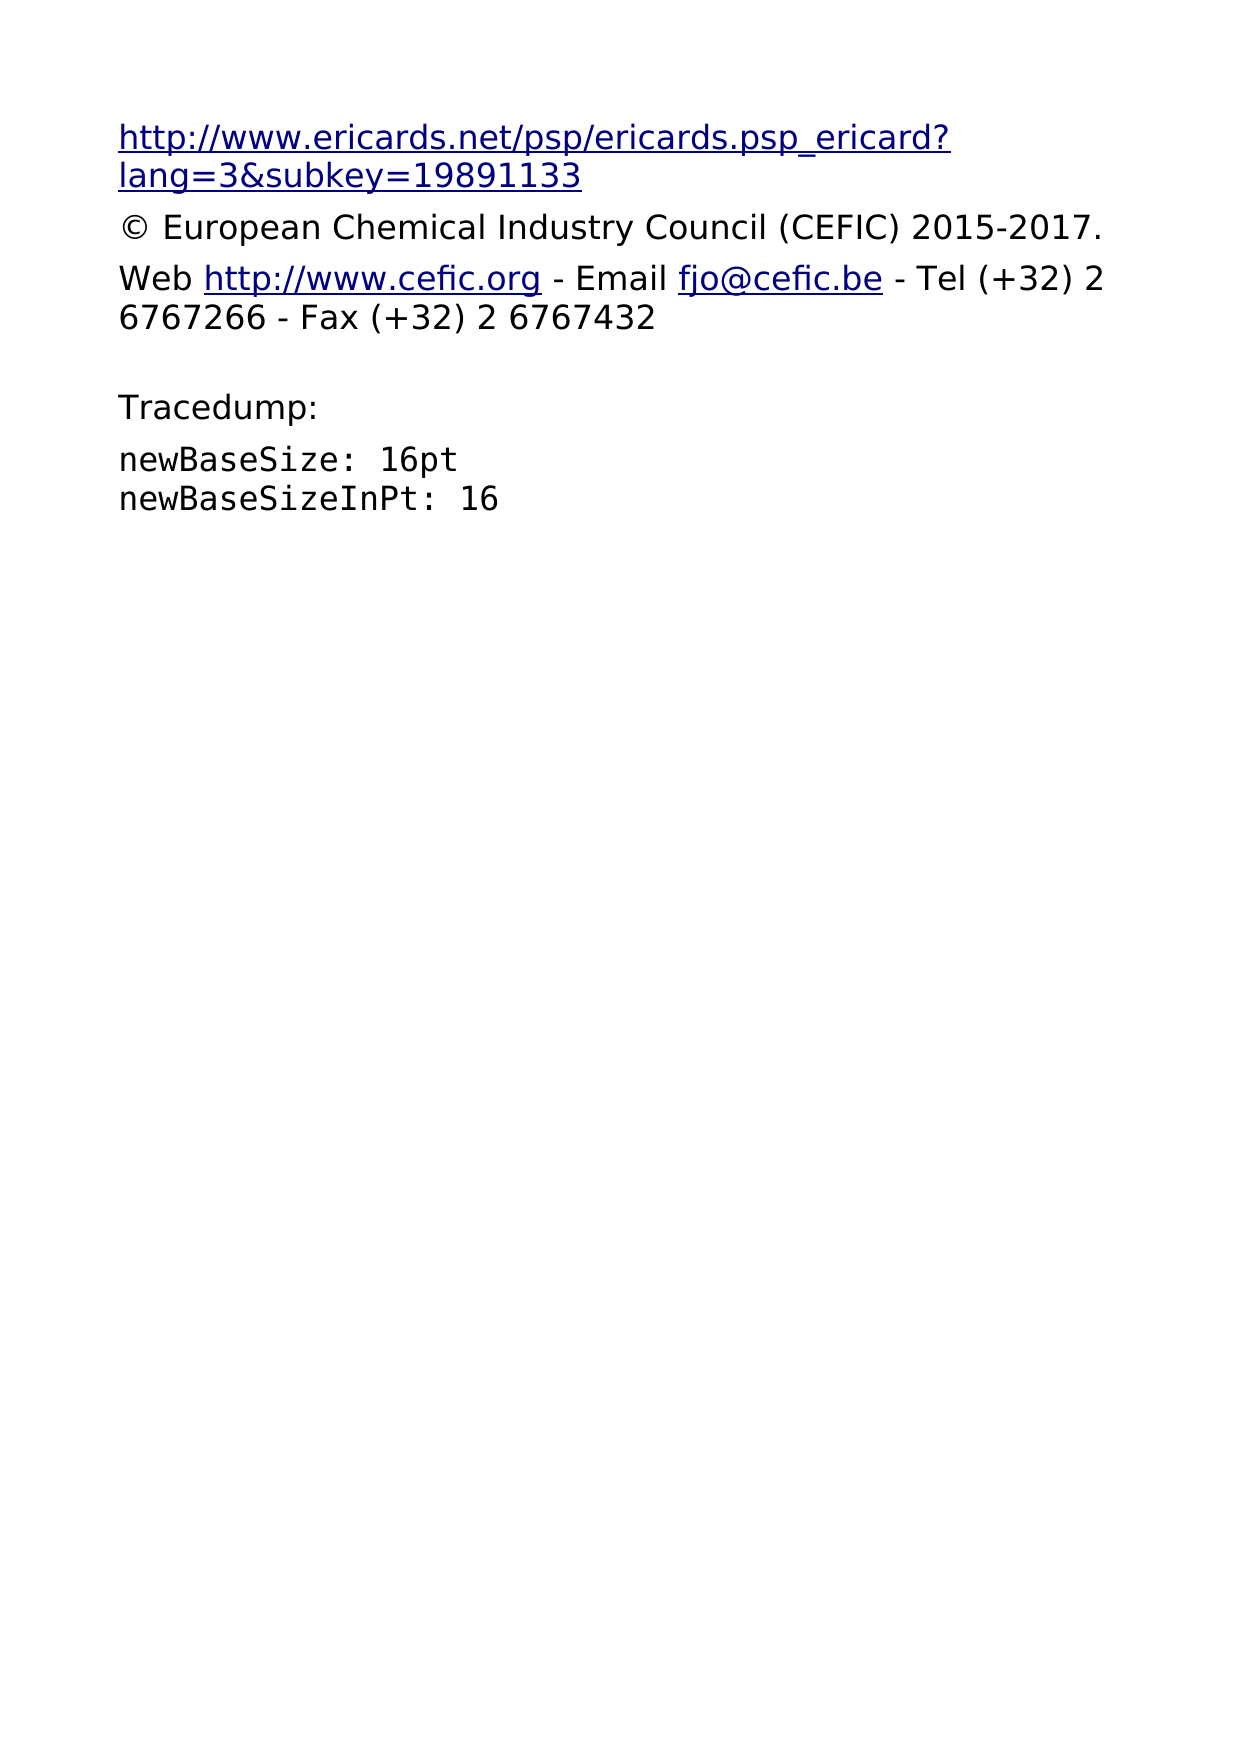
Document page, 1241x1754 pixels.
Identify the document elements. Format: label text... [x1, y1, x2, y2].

text newBaseSize: 16pt newBaseSizeInPt: 16 [118, 440, 1122, 518]
text http://www.ericards.net/psp/ericards.psp_ericard?lang=3&subkey=19891133 [118, 118, 1122, 196]
text © European Chemical Industry Council (CEFIC) 2015-2017. [118, 208, 1122, 247]
text Tracedump: [118, 350, 1122, 428]
text Web http://www.cefic.org - Email fjo@cefic.be - Tel (+32) 2 6767266 - Fax (+32) 2 6767432 [118, 260, 1122, 337]
